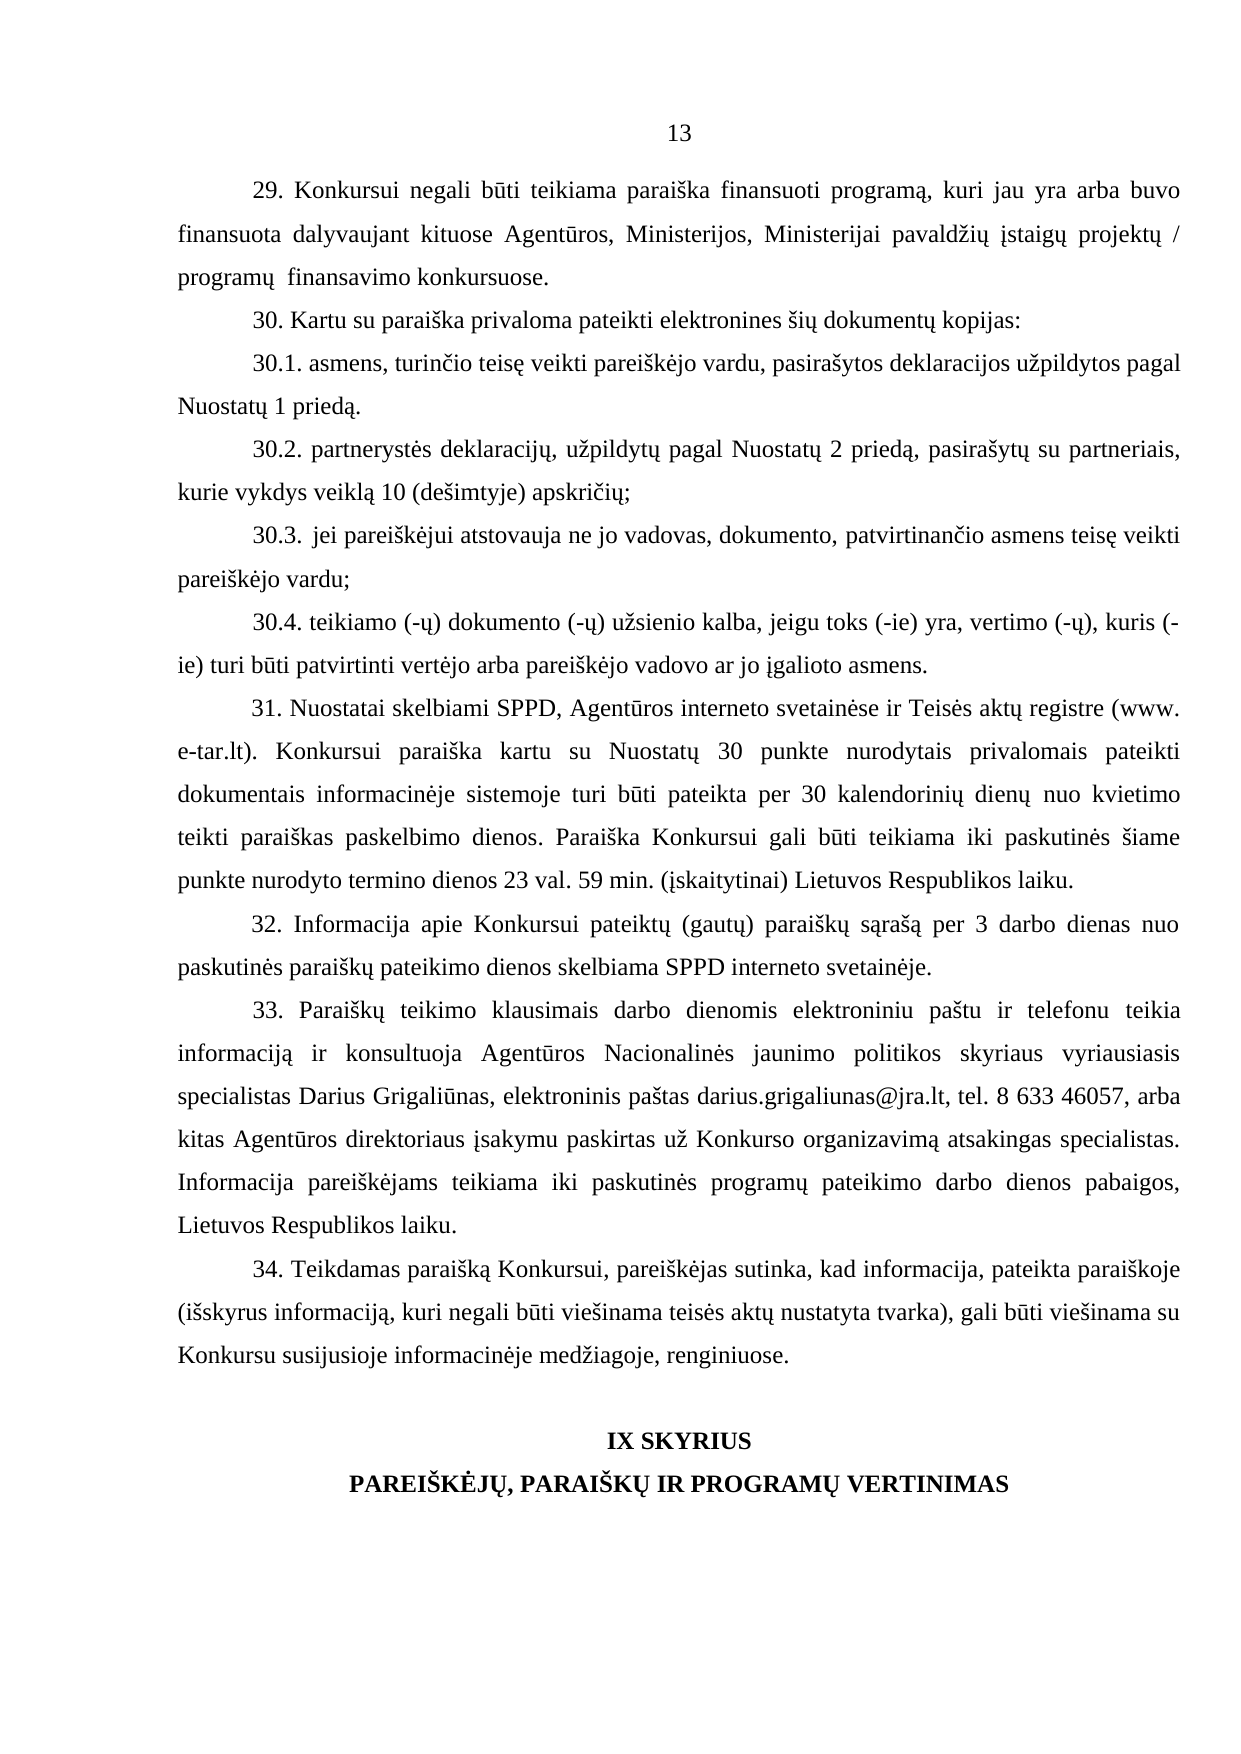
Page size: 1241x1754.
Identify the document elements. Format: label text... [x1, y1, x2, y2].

text 30. Kartu su paraiška privaloma pateikti elektronines šių dokumentų kopijas: [177, 305, 1181, 334]
text 31. Nuostatai skelbiami SPPD, Agentūros interneto svetainėse ir Teisės aktų registre (www. e-tar.lt). Konkursui paraiška kartu su Nuostatų 30 punkte nurodytais privalomais pateikti dokumentais informacinėje sistemoje turi būti pateikta per 30 kalendorinių dienų nuo kvietimo teikti paraiškas paskelbimo dienos. Paraiška Konkursui gali būti teikiama iki paskutinės šiame punkte nurodyto termino dienos 23 val. 59 min. (įskaitytinai) Lietuvos Respublikos laiku. [177, 693, 1181, 894]
text PAREIŠKĖJŲ, PARAIŠKŲ ir proGRAMŲ VERTINIMAS [177, 1469, 1181, 1498]
text 33. Paraiškų teikimo klausimais darbo dienomis elektroniniu paštu ir telefonu teikia informaciją ir konsultuoja Agentūros Nacionalinės jaunimo politikos skyriaus vyriausiasis specialistas Darius Grigaliūnas, elektroninis paštas darius.grigaliunas@jra.lt, tel. 8 633 46057, arba kitas Agentūros direktoriaus įsakymu paskirtas už Konkurso organizavimą atsakingas specialistas. Informacija pareiškėjams teikiama iki paskutinės programų pateikimo darbo dienos pabaigos, Lietuvos Respublikos laiku. [177, 995, 1181, 1239]
text 30.4. teikiamo (-ų) dokumento (-ų) užsienio kalba, jeigu toks (-ie) yra, vertimo (-ų), kuris (-ie) turi būti patvirtinti vertėjo arba pareiškėjo vadovo ar jo įgalioto asmens. [177, 607, 1181, 679]
text 29. Konkursui negali būti teikiama paraiška finansuoti programą, kuri jau yra arba buvo finansuota dalyvaujant kituose Agentūros, Ministerijos, Ministerijai pavaldžių įstaigų projektų / programų finansavimo konkursuose. [177, 176, 1181, 291]
text IX SKYRIUS [177, 1426, 1181, 1455]
text 30.1. asmens, turinčio teisę veikti pareiškėjo vardu, pasirašytos deklaracijos užpildytos pagal Nuostatų 1 priedą. [177, 348, 1181, 420]
text 34. Teikdamas paraišką Konkursui, pareiškėjas sutinka, kad informacija, pateikta paraiškoje (išskyrus informaciją, kuri negali būti viešinama teisės aktų nustatyta tvarka), gali būti viešinama su Konkursu susijusioje informacinėje medžiagoje, renginiuose. [177, 1254, 1181, 1369]
text 30.3. jei pareiškėjui atstovauja ne jo vadovas, dokumento, patvirtinančio asmens teisę veikti pareiškėjo vardu; [177, 521, 1181, 592]
text 32. Informacija apie Konkursui pateiktų (gautų) paraiškų sąrašą per 3 darbo dienas nuo paskutinės paraiškų pateikimo dienos skelbiama SPPD interneto svetainėje. [177, 909, 1181, 981]
text 30.2. partnerystės deklaracijų, užpildytų pagal Nuostatų 2 priedą, pasirašytų su partneriais, kurie vykdys veiklą 10 (dešimtyje) apskričių; [177, 434, 1181, 506]
